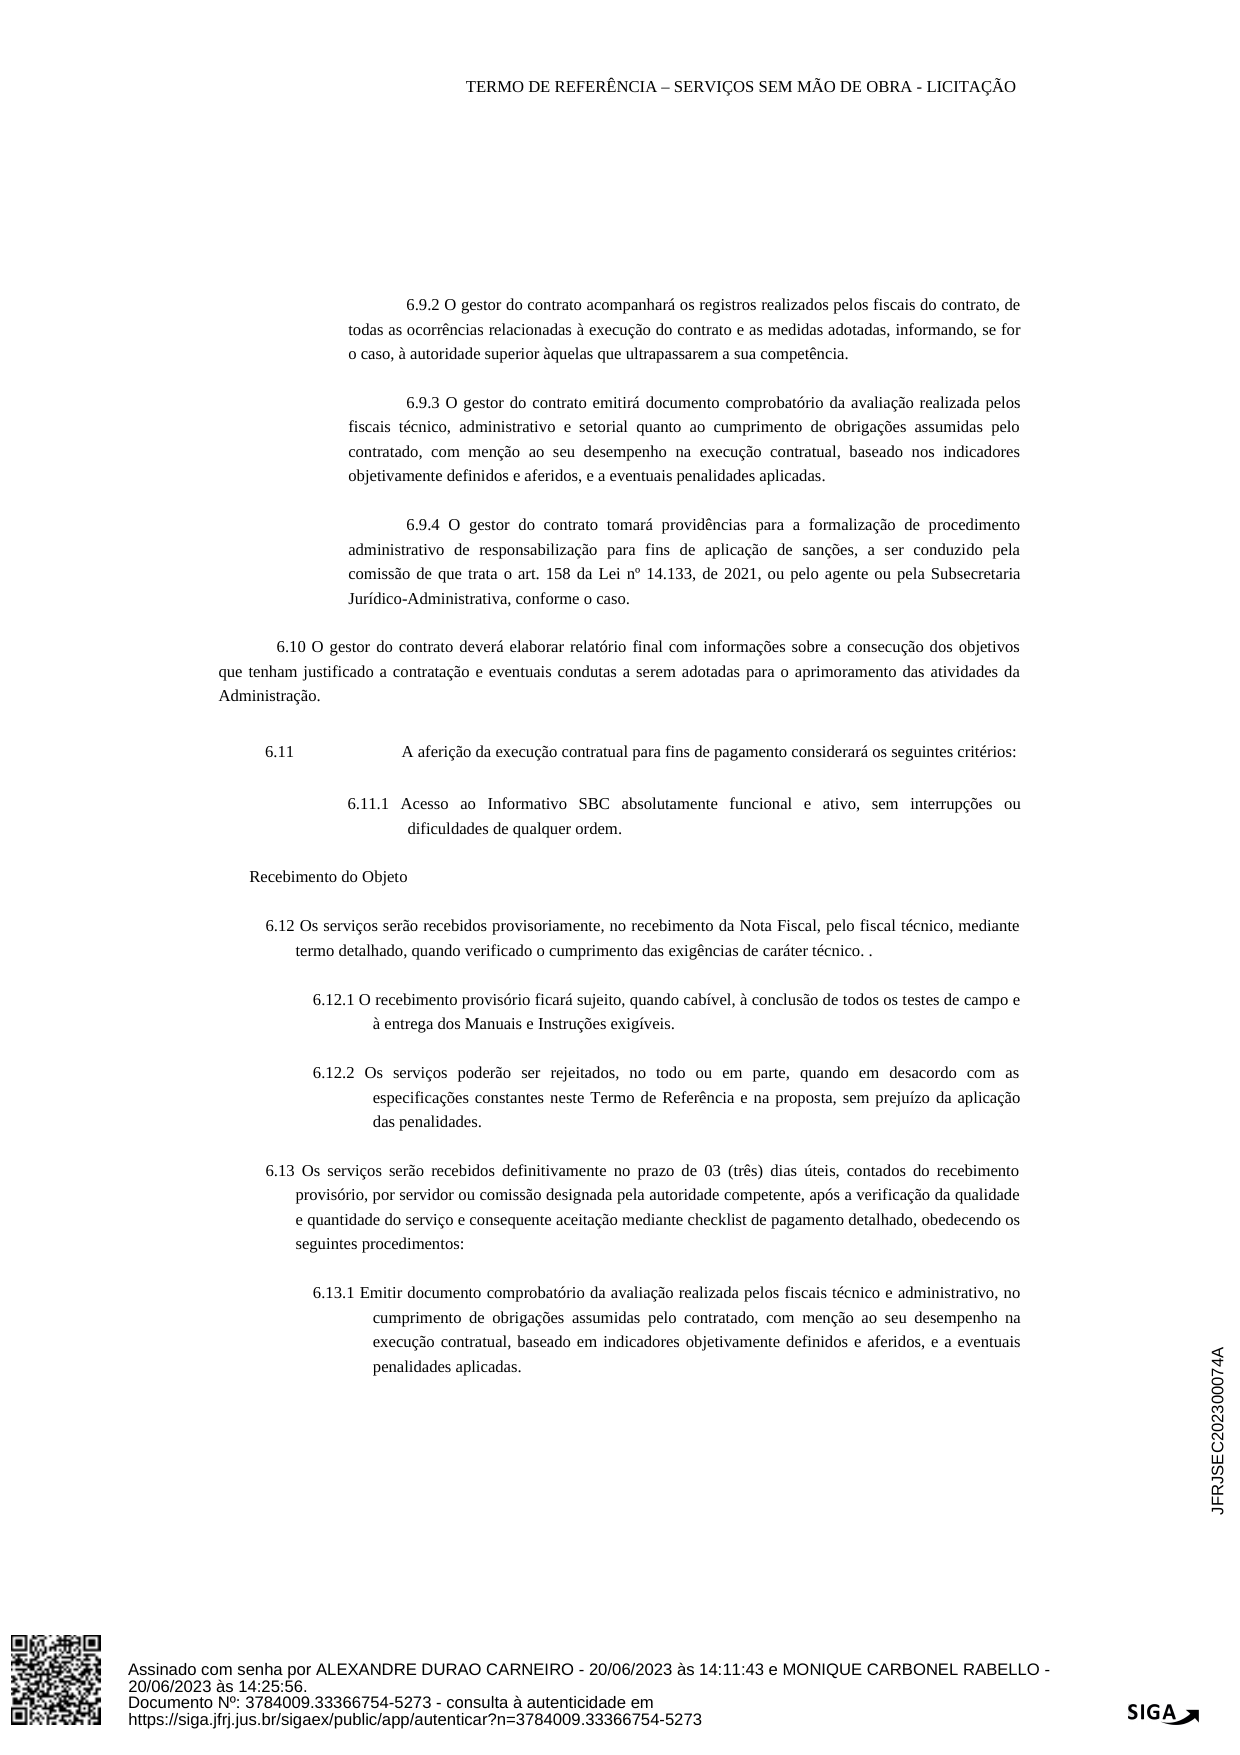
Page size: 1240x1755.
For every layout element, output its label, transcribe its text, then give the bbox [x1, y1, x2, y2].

text 6.11 A aferição da execução contratual para fins de pagamento considerará os seguintes critérios: [218, 735, 1022, 763]
text 6.10 O gestor do contrato deverá elaborar relatório final com informações sobre a consecução dos objetivos que tenham justificado a contratação e eventuais condutas a serem adotadas para o aprimoramento das atividades da Administração. [218, 637, 1021, 705]
text 6.13 Os serviços serão recebidos definitivamente no prazo de 03 (três) dias úteis, contados do recebimento provisório, por servidor ou comissão designada pela autoridade competente, após a verificação da qualidade e quantidade do serviço e consequente aceitação mediante checklist de pagamento detalhado, obedecendo os seguintes procedimentos: [265, 1161, 1021, 1253]
subtitle Recebimento do Objeto [249, 867, 1021, 886]
text 6.12.1 O recebimento provisório ficará sujeito, quando cabível, à conclusão de todos os testes de campo e à entrega dos Manuais e Instruções exigíveis. [313, 989, 1021, 1033]
text 6.11.1 Acesso ao Informativo SBC absolutamente funcional e ativo, sem interrupções ou dificuldades de qualquer ordem. [347, 794, 1021, 838]
text 6.9.2 O gestor do contrato acompanhará os registros realizados pelos fiscais do contrato, de todas as ocorrências relacionadas à execução do contrato e as medidas adotadas, informando, se for o caso, à autoridade superior àquelas que ultrapassarem a sua competência. [348, 295, 1021, 363]
text 6.12 Os serviços serão recebidos provisoriamente, no recebimento da Nota Fiscal, pelo fiscal técnico, mediante termo detalhado, quando verificado o cumprimento das exigências de caráter técnico. . [265, 916, 1021, 960]
text 6.12.2 Os serviços poderão ser rejeitados, no todo ou em parte, quando em desacordo com as especificações constantes neste Termo de Referência e na proposta, sem prejuízo da aplicação das penalidades. [313, 1063, 1021, 1131]
text 6.13.1 Emitir documento comprobatório da avaliação realizada pelos fiscais técnico e administrativo, no cumprimento de obrigações assumidas pelo contratado, com menção ao seu desempenho na execução contratual, baseado em indicadores objetivamente definidos e aferidos, e a eventuais penalidades aplicadas. [313, 1283, 1021, 1376]
text 6.9.3 O gestor do contrato emitirá documento comprobatório da avaliação realizada pelos fiscais técnico, administrativo e setorial quanto ao cumprimento de obrigações assumidas pelo contratado, com menção ao seu desempenho na execução contratual, baseado nos indicadores objetivamente definidos e aferidos, e a eventuais penalidades aplicadas. [348, 393, 1021, 485]
text 6.9.4 O gestor do contrato tomará providências para a formalização de procedimento administrativo de responsabilização para fins de aplicação de sanções, a ser conduzido pela comissão de que trata o art. 158 da Lei nº 14.133, de 2021, ou pelo agente ou pela Subsecretaria Jurídico-Administrativa, conforme o caso. [348, 515, 1021, 608]
